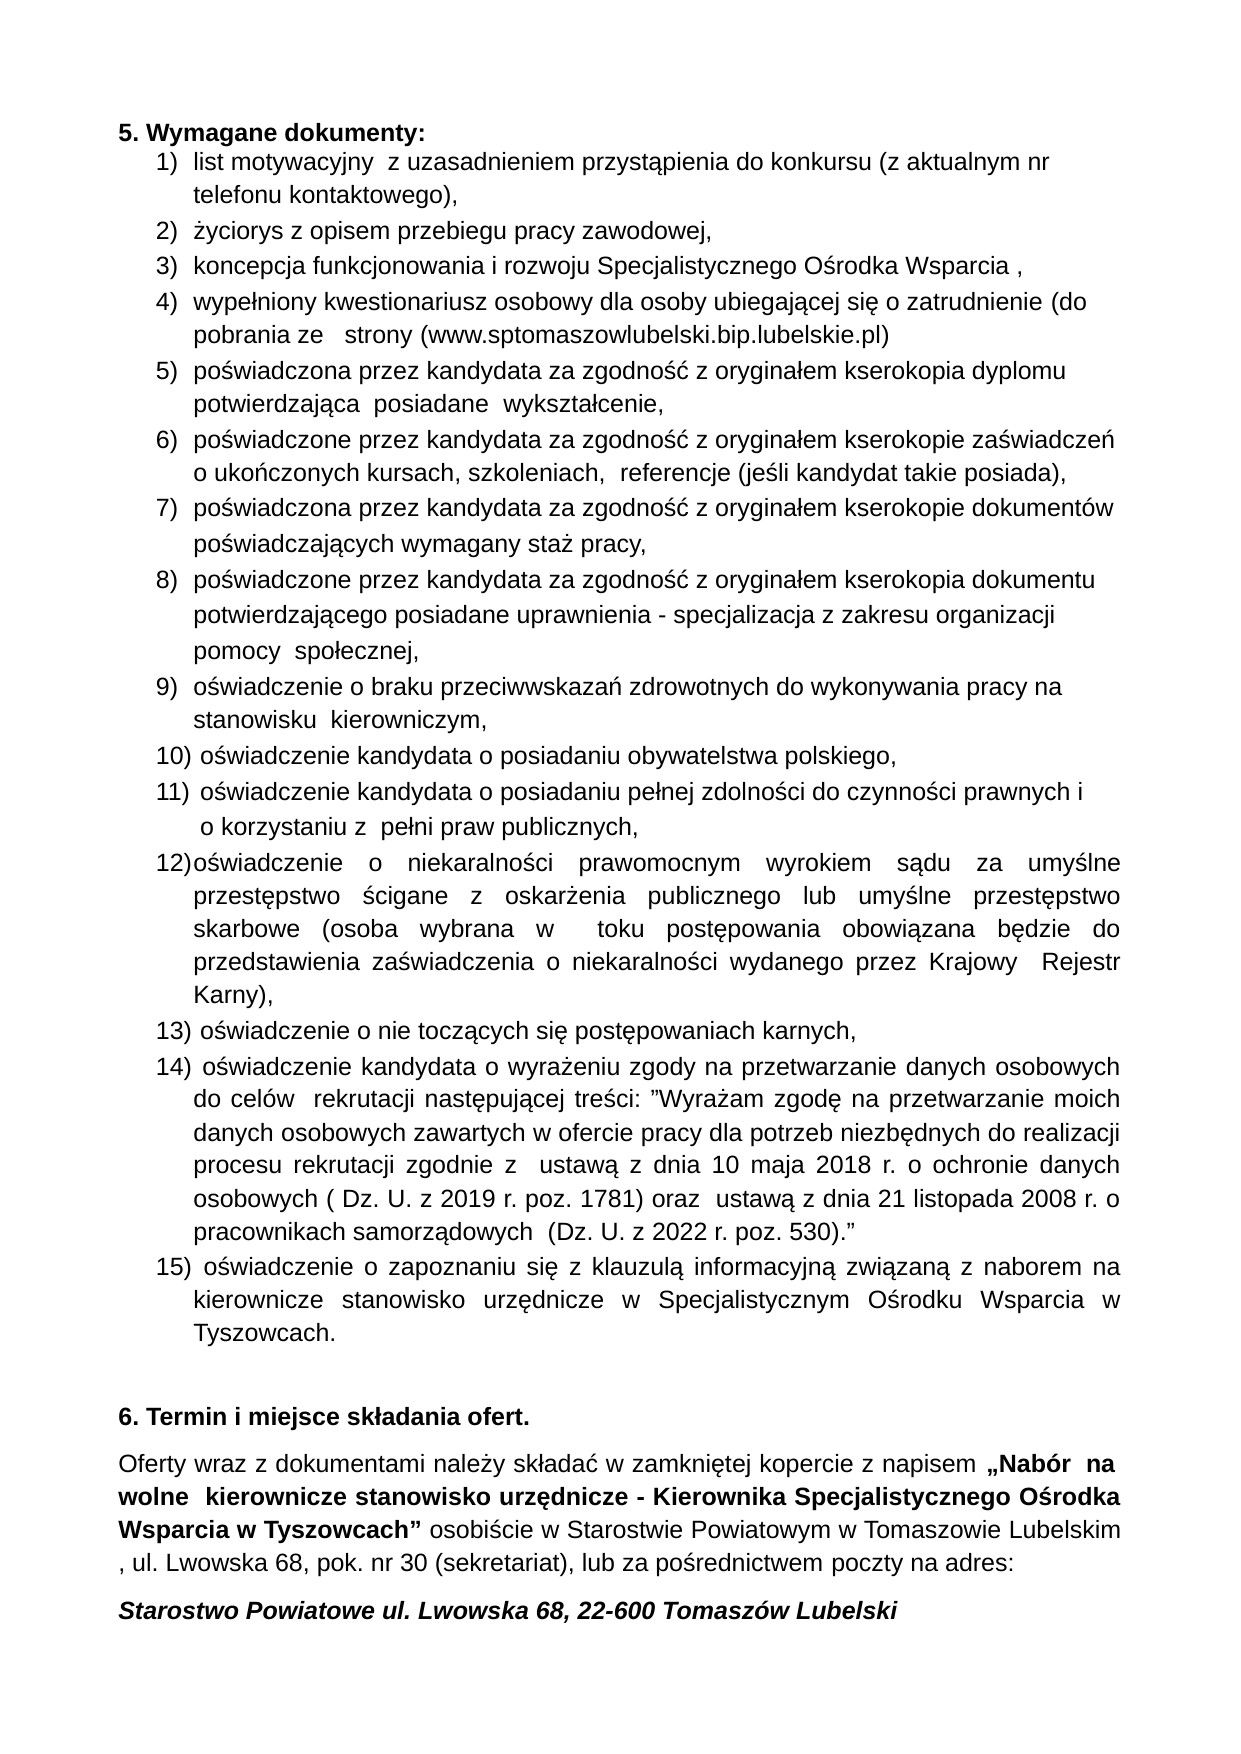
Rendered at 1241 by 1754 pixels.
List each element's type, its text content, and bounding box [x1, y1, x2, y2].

list poświadczona przez kandydata za zgodność z oryginałem kserokopia dyplomu potwierdzająca posiadane wykształcenie, [156, 356, 1122, 418]
list poświadczających wymagany staż pracy, [156, 529, 1122, 558]
text Oferty wraz z dokumentami należy składać w zamkniętej kopercie z napisem „Nabór na wolne kierownicze stanowisko urzędnicze - Kierownika Specjalistycznego Ośrodka Wsparcia w Tyszowcach” osobiście w Starostwie Powiatowym w Tomaszowie Lubelskim , ul. Lwowska 68, pok. nr 30 (sekretariat), lub za pośrednictwem poczty na adres: [118, 1449, 1122, 1577]
list poświadczone przez kandydata za zgodność z oryginałem kserokopie zaświadczeń o ukończonych kursach, szkoleniach, referencje (jeśli kandydat takie posiada), [156, 424, 1122, 486]
list poświadczona przez kandydata za zgodność z oryginałem kserokopie dokumentów [156, 493, 1122, 522]
list pomocy społecznej, [156, 636, 1122, 665]
list oświadczenie o niekaralności prawomocnym wyrokiem sądu za umyślne przestępstwo ścigane z oskarżenia publicznego lub umyślne przestępstwo skarbowe (osoba wybrana w toku postępowania obowiązana będzie do przedstawienia zaświadczenia o niekaralności wydanego przez Krajowy Rejestr Karny), [156, 848, 1122, 1009]
list oświadczenie o braku przeciwwskazań zdrowotnych do wykonywania pracy na stanowisku kierowniczym, [156, 672, 1122, 734]
text Starostwo Powiatowe ul. Lwowska 68, 22-600 Tomaszów Lubelski [118, 1596, 1122, 1625]
text 6. Termin i miejsce składania ofert. [118, 1402, 1122, 1430]
list życiorys z opisem przebiegu pracy zawodowej, [156, 216, 1122, 244]
text 5. Wymagane dokumenty: [118, 118, 1122, 147]
list poświadczone przez kandydata za zgodność z oryginałem kserokopia dokumentu [156, 565, 1122, 593]
list oświadczenie o nie toczących się postępowaniach karnych, [156, 1016, 1122, 1044]
list list motywacyjny z uzasadnieniem przystąpienia do konkursu (z aktualnym nr telefonu kontaktowego), [156, 147, 1122, 209]
list potwierdzającego posiadane uprawnienia - specjalizacja z zakresu organizacji [156, 601, 1122, 629]
list wypełniony kwestionariusz osobowy dla osoby ubiegającej się o zatrudnienie (do pobrania ze strony (www.sptomaszowlubelski.bip.lubelskie.pl) [156, 287, 1122, 349]
list o korzystaniu z pełni praw publicznych, [156, 812, 1122, 841]
list oświadczenie kandydata o wyrażeniu zgody na przetwarzanie danych osobowych do celów rekrutacji następującej treści: ”Wyrażam zgodę na przetwarzanie moich danych osobowych zawartych w ofercie pracy dla potrzeb niezbędnych do realizacji procesu rekrutacji zgodnie z ustawą z dnia 10 maja 2018 r. o ochronie danych osobowych ( Dz. U. z 2019 r. poz. 1781) oraz ustawą z dnia 21 listopada 2008 r. o pracownikach samorządowych (Dz. U. z 2022 r. poz. 530).” [156, 1051, 1122, 1245]
list oświadczenie kandydata o posiadaniu obywatelstwa polskiego, [156, 741, 1122, 769]
list oświadczenie o zapoznaniu się z klauzulą informacyjną związaną z naborem na kierownicze stanowisko urzędnicze w Specjalistycznym Ośrodku Wsparcia w Tyszowcach. [156, 1252, 1122, 1347]
list oświadczenie kandydata o posiadaniu pełnej zdolności do czynności prawnych i [156, 776, 1122, 805]
list koncepcja funkcjonowania i rozwoju Specjalistycznego Ośrodka Wsparcia , [156, 251, 1122, 280]
